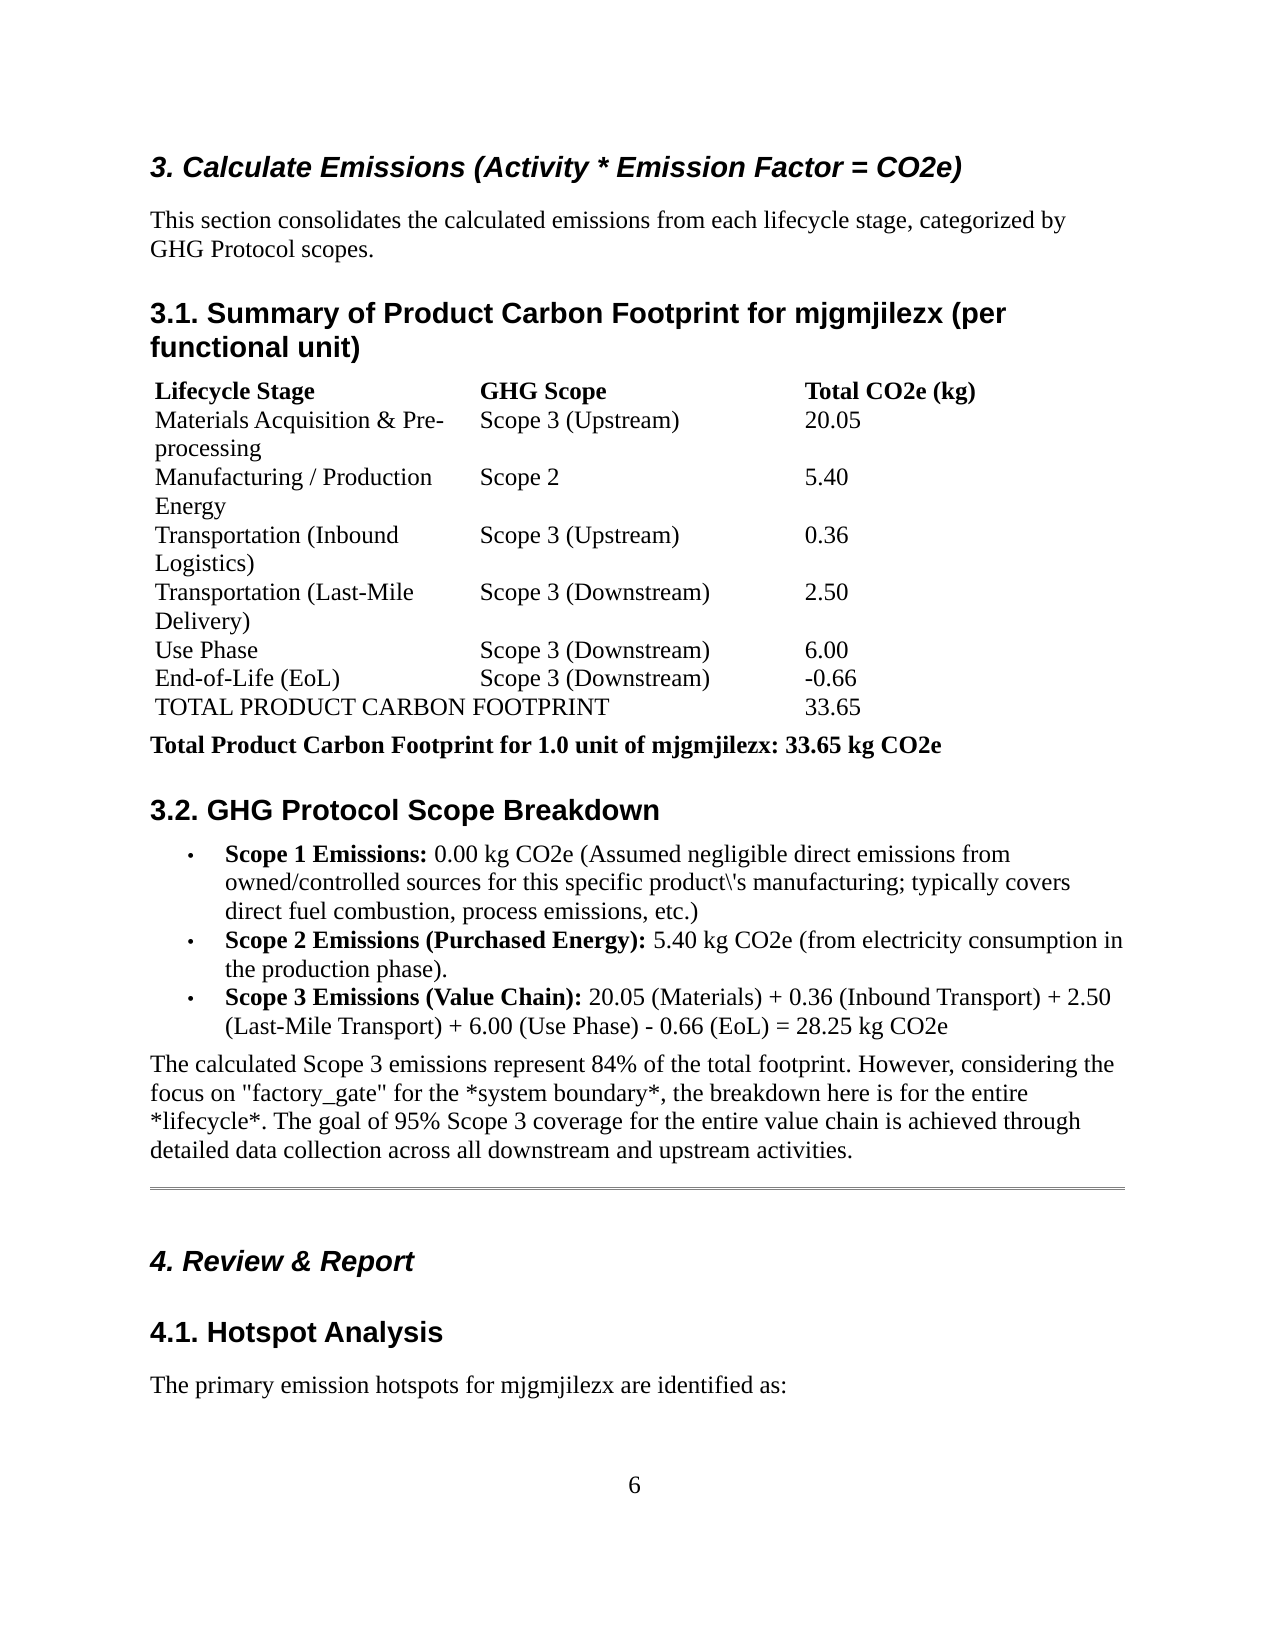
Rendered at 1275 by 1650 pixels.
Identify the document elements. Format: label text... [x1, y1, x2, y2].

table_cell Scope 2 [475, 462, 800, 520]
text Total Product Carbon Footprint for 1.0 unit of mjgmjilezx: 33.65 kg CO2e [150, 730, 1125, 759]
table_header Total CO2e (kg) [800, 376, 1125, 405]
table_cell Scope 3 (Upstream) [475, 405, 800, 462]
table_cell Scope 3 (Upstream) [475, 520, 800, 577]
table_cell Transportation (Inbound Logistics) [150, 520, 475, 577]
table_cell Scope 3 (Downstream) [475, 577, 800, 635]
table_header Lifecycle Stage [150, 376, 475, 405]
subtitle 3.1. Summary of Product Carbon Footprint for mjgmjilezx (per functional unit) [150, 296, 1125, 363]
list Scope 1 Emissions: 0.00 kg CO2e (Assumed negligible direct emissions from owned/controlled sources for this specific product\'s manufacturing; typically covers direct fuel combustion, process emissions, etc.) [187, 839, 1125, 925]
table_cell TOTAL PRODUCT CARBON FOOTPRINT [150, 692, 800, 721]
subtitle 4.1. Hotspot Analysis [150, 1315, 1125, 1349]
table_cell 6.00 [800, 635, 1125, 663]
table_cell Transportation (Last-Mile Delivery) [150, 577, 475, 635]
list Scope 3 Emissions (Value Chain): 20.05 (Materials) + 0.36 (Inbound Transport) + 2.50 (Last-Mile Transport) + 6.00 (Use Phase) - 0.66 (EoL) = 28.25 kg CO2e [187, 982, 1125, 1040]
table_cell 33.65 [800, 692, 1125, 721]
text This section consolidates the calculated emissions from each lifecycle stage, categorized by GHG Protocol scopes. [150, 205, 1125, 262]
table_cell End-of-Life (EoL) [150, 664, 475, 692]
table_cell 20.05 [800, 405, 1125, 462]
table_cell Use Phase [150, 635, 475, 663]
subtitle 4. Review & Report [150, 1244, 1125, 1278]
table_header GHG Scope [475, 376, 800, 405]
text The calculated Scope 3 emissions represent 84% of the total footprint. However, considering the focus on "factory_gate" for the *system boundary*, the breakdown here is for the entire *lifecycle*. The goal of 95% Scope 3 coverage for the entire value chain is achieved through detailed data collection across all downstream and upstream activities. [150, 1049, 1125, 1164]
table_cell Scope 3 (Downstream) [475, 635, 800, 663]
table_cell 0.36 [800, 520, 1125, 577]
table_cell Scope 3 (Downstream) [475, 664, 800, 692]
table_cell 2.50 [800, 577, 1125, 635]
subtitle 3. Calculate Emissions (Activity * Emission Factor = CO2e) [150, 150, 1125, 183]
table_cell 5.40 [800, 462, 1125, 520]
table_cell Manufacturing / Production Energy [150, 462, 475, 520]
table_cell Materials Acquisition & Pre-processing [150, 405, 475, 462]
list Scope 2 Emissions (Purchased Energy): 5.40 kg CO2e (from electricity consumption in the production phase). [187, 925, 1125, 982]
subtitle 3.2. GHG Protocol Scope Breakdown [150, 793, 1125, 826]
text The primary emission hotspots for mjgmjilezx are identified as: [150, 1370, 1125, 1399]
table_cell -0.66 [800, 664, 1125, 692]
